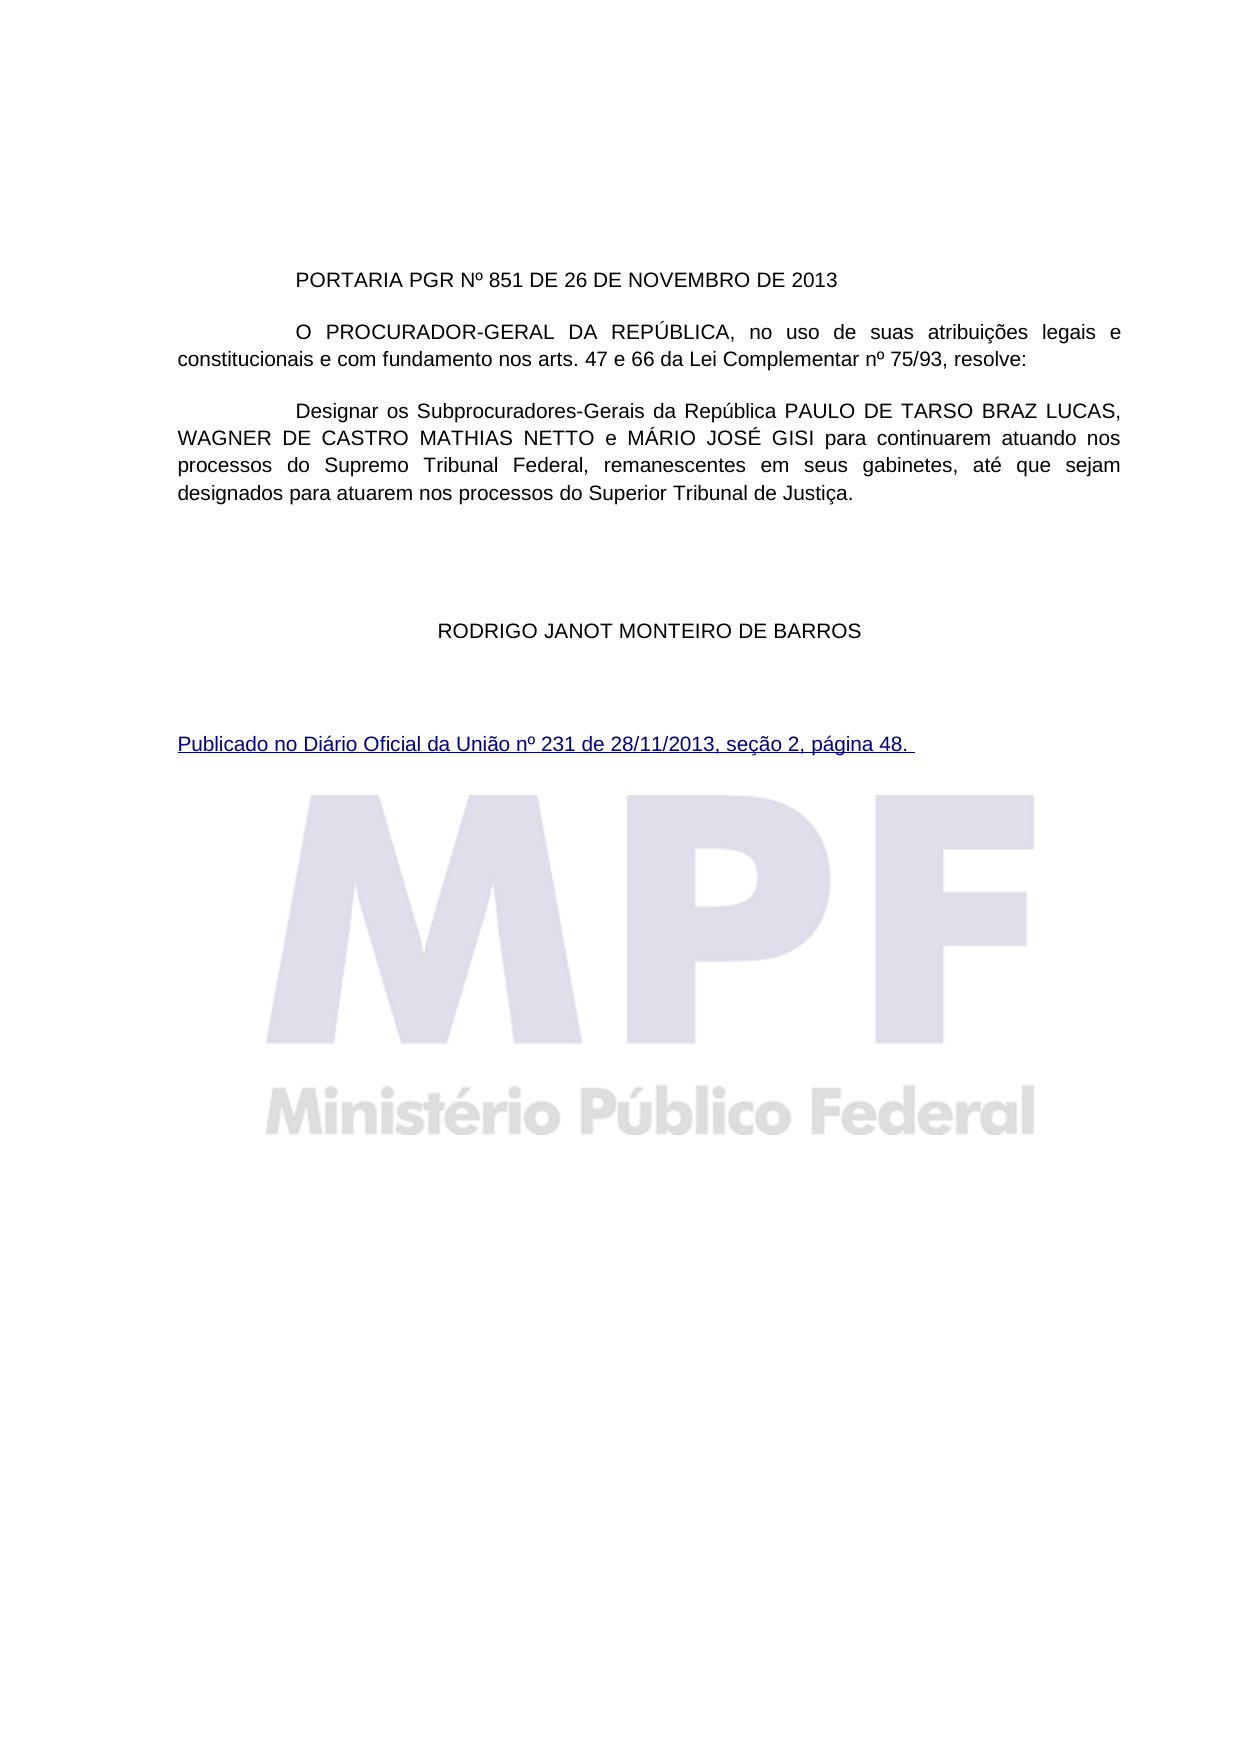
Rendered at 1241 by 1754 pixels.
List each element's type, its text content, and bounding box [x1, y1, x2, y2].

text PORTARIA PGR Nº 851 DE 26 DE NOVEMBRO DE 2013 [177, 266, 1122, 293]
text Designar os Subprocuradores-Gerais da República PAULO DE TARSO BRAZ LUCAS, WAGNER DE CASTRO MATHIAS NETTO e MÁRIO JOSÉ GISI para continuarem atuando nos processos do Supremo Tribunal Federal, remanescentes em seus gabinetes, até que sejam designados para atuarem nos processos do Superior Tribunal de Justiça. [177, 397, 1122, 505]
text RODRIGO JANOT MONTEIRO DE BARROS [177, 619, 1122, 643]
text O PROCURADOR-GERAL DA REPÚBLICA, no uso de suas atribuições legais e constitucionais e com fundamento nos arts. 47 e 66 da Lei Complementar nº 75/93, resolve: [177, 318, 1122, 372]
text Publicado no Diário Oficial da União nº 231 de 28/11/2013, seção 2, página 48. [177, 731, 1122, 756]
picture [266, 795, 1034, 1136]
